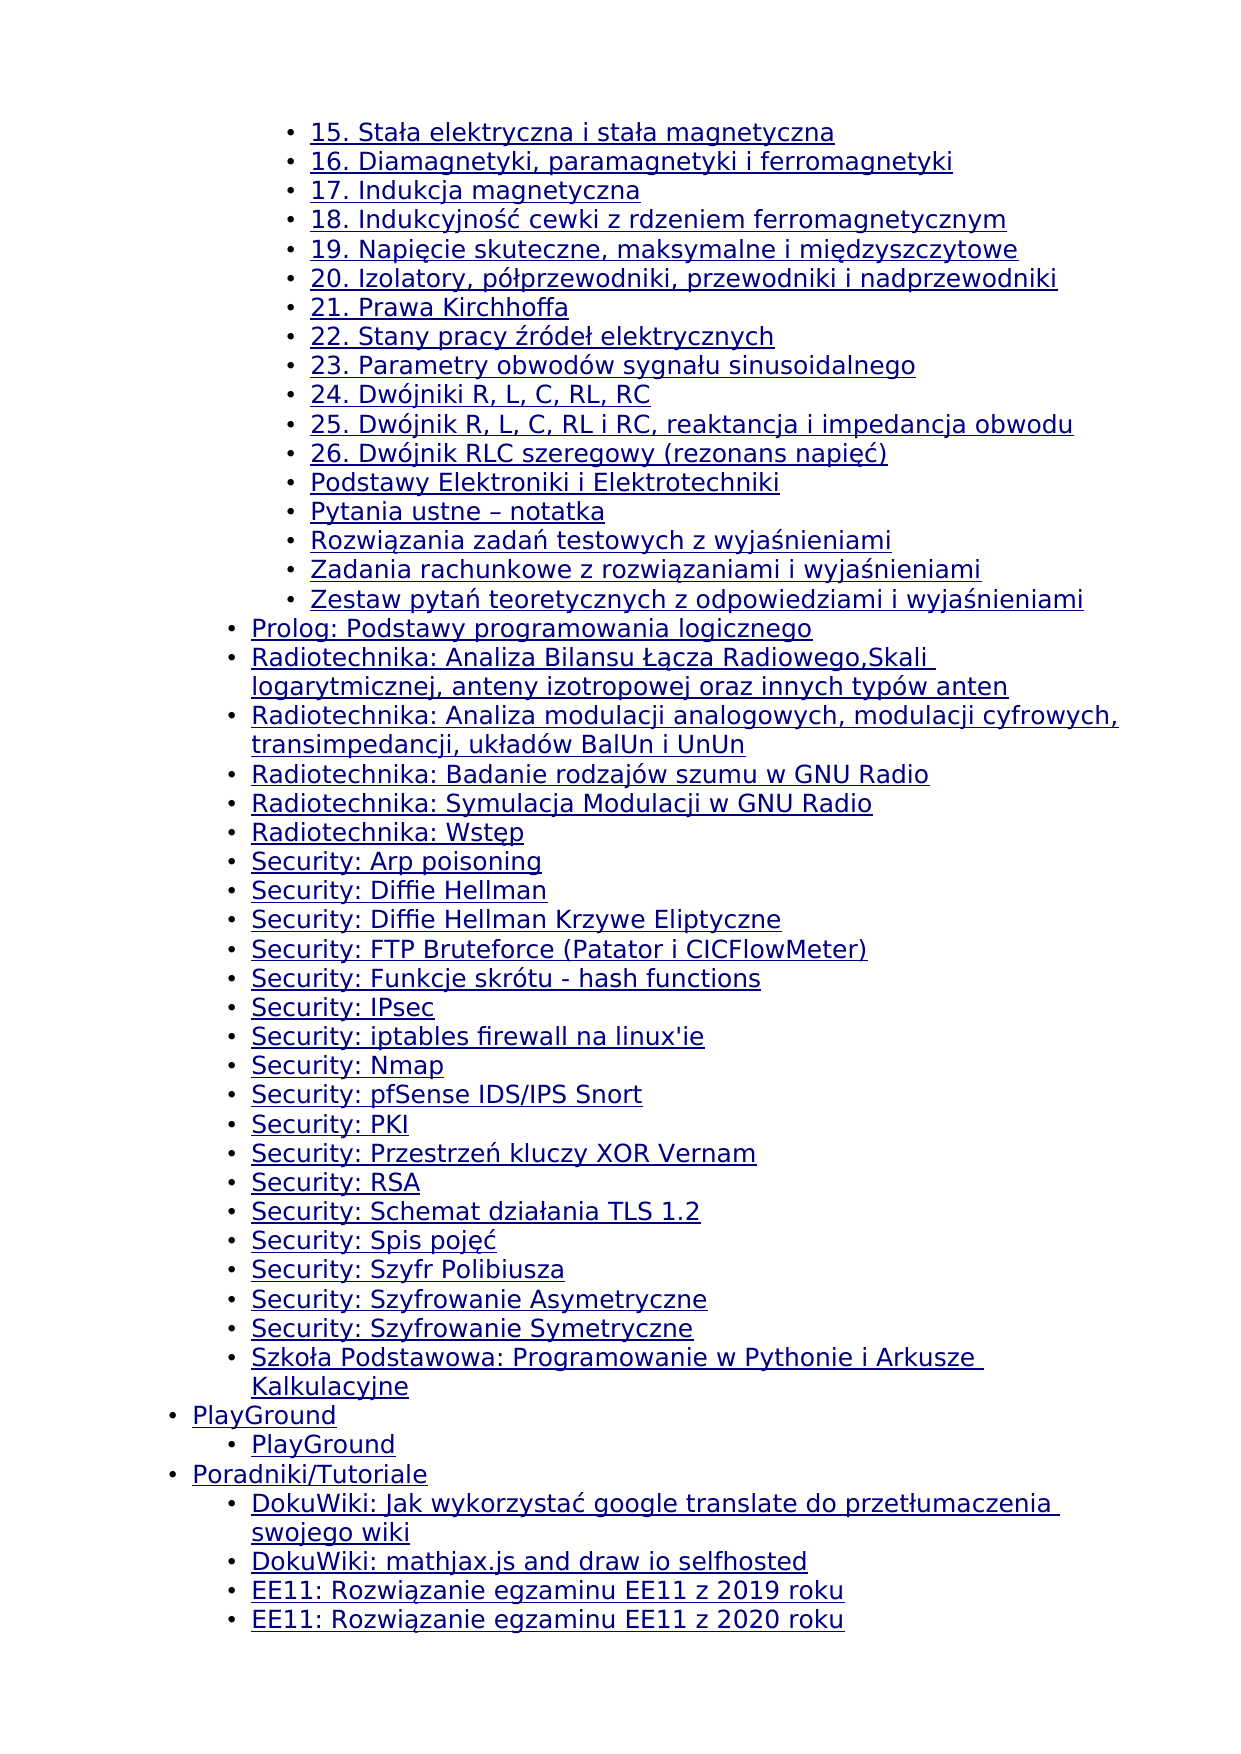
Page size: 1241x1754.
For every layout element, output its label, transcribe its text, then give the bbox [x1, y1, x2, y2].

list Security: Diffie Hellman Krzywe Eliptyczne [236, 906, 1122, 935]
list 23. Parametry obwodów sygnału sinusoidalnego [295, 351, 1122, 381]
list Security: Spis pojęć [236, 1226, 1122, 1256]
list Security: PKI [236, 1110, 1122, 1139]
list 22. Stany pracy źródeł elektrycznych [295, 322, 1122, 351]
list 25. Dwójnik R, L, C, RL i RC, reaktancja i impedancja obwodu [295, 410, 1122, 439]
list 17. Indukcja magnetyczna [295, 176, 1122, 206]
list Security: Przestrzeń kluczy XOR Vernam [236, 1139, 1122, 1168]
list Prolog: Podstawy programowania logicznego [236, 614, 1122, 643]
list 26. Dwójnik RLC szeregowy (rezonans napięć) [295, 439, 1122, 468]
list 16. Diamagnetyki, paramagnetyki i ferromagnetyki [295, 147, 1122, 176]
list Security: RSA [236, 1168, 1122, 1197]
list Radiotechnika: Analiza modulacji analogowych, modulacji cyfrowych, transimpedancji, układów BalUn i UnUn [236, 701, 1122, 760]
list 21. Prawa Kirchhoffa [295, 293, 1122, 322]
list Rozwiązania zadań testowych z wyjaśnieniami [295, 526, 1122, 556]
list 15. Stała elektryczna i stała magnetyczna [295, 118, 1122, 147]
list EE11: Rozwiązanie egzaminu EE11 z 2019 roku [236, 1576, 1122, 1606]
list DokuWiki: mathjax.js and draw io selfhosted [236, 1547, 1122, 1576]
list Security: pfSense IDS/IPS Snort [236, 1081, 1122, 1110]
list Security: Nmap [236, 1051, 1122, 1081]
list 19. Napięcie skuteczne, maksymalne i międzyszczytowe [295, 235, 1122, 264]
list Podstawy Elektroniki i Elektrotechniki [295, 468, 1122, 497]
list Szkoła Podstawowa: Programowanie w Pythonie i Arkusze Kalkulacyjne [236, 1343, 1122, 1401]
list Security: Szyfr Polibiusza [236, 1256, 1122, 1285]
list Radiotechnika: Symulacja Modulacji w GNU Radio [236, 789, 1122, 818]
list PlayGround [177, 1401, 1122, 1431]
list Security: IPsec [236, 993, 1122, 1022]
list PlayGround [236, 1431, 1122, 1460]
list Security: Funkcje skrótu - hash functions [236, 964, 1122, 993]
list DokuWiki: Jak wykorzystać google translate do przetłumaczenia swojego wiki [236, 1489, 1122, 1547]
list EE11: Rozwiązanie egzaminu EE11 z 2020 roku [236, 1606, 1122, 1635]
list Zestaw pytań teoretycznych z odpowiedziami i wyjaśnieniami [295, 585, 1122, 614]
list 20. Izolatory, półprzewodniki, przewodniki i nadprzewodniki [295, 264, 1122, 293]
list Pytania ustne – notatka [295, 497, 1122, 526]
list Security: Diffie Hellman [236, 876, 1122, 906]
list 18. Indukcyjność cewki z rdzeniem ferromagnetycznym [295, 206, 1122, 235]
list Radiotechnika: Wstęp [236, 818, 1122, 847]
list 24. Dwójniki R, L, C, RL, RC [295, 381, 1122, 410]
list Security: Szyfrowanie Symetryczne [236, 1314, 1122, 1343]
list Security: FTP Bruteforce (Patator i CICFlowMeter) [236, 935, 1122, 964]
list Security: Schemat działania TLS 1.2 [236, 1197, 1122, 1226]
list Security: Szyfrowanie Asymetryczne [236, 1285, 1122, 1314]
list Radiotechnika: Analiza Bilansu Łącza Radiowego,Skali logarytmicznej, anteny izotropowej oraz innych typów anten [236, 643, 1122, 701]
list Security: Arp poisoning [236, 847, 1122, 876]
list Poradniki/Tutoriale [177, 1460, 1122, 1489]
list Zadania rachunkowe z rozwiązaniami i wyjaśnieniami [295, 556, 1122, 585]
list Security: iptables firewall na linux'ie [236, 1022, 1122, 1051]
list Radiotechnika: Badanie rodzajów szumu w GNU Radio [236, 760, 1122, 789]
